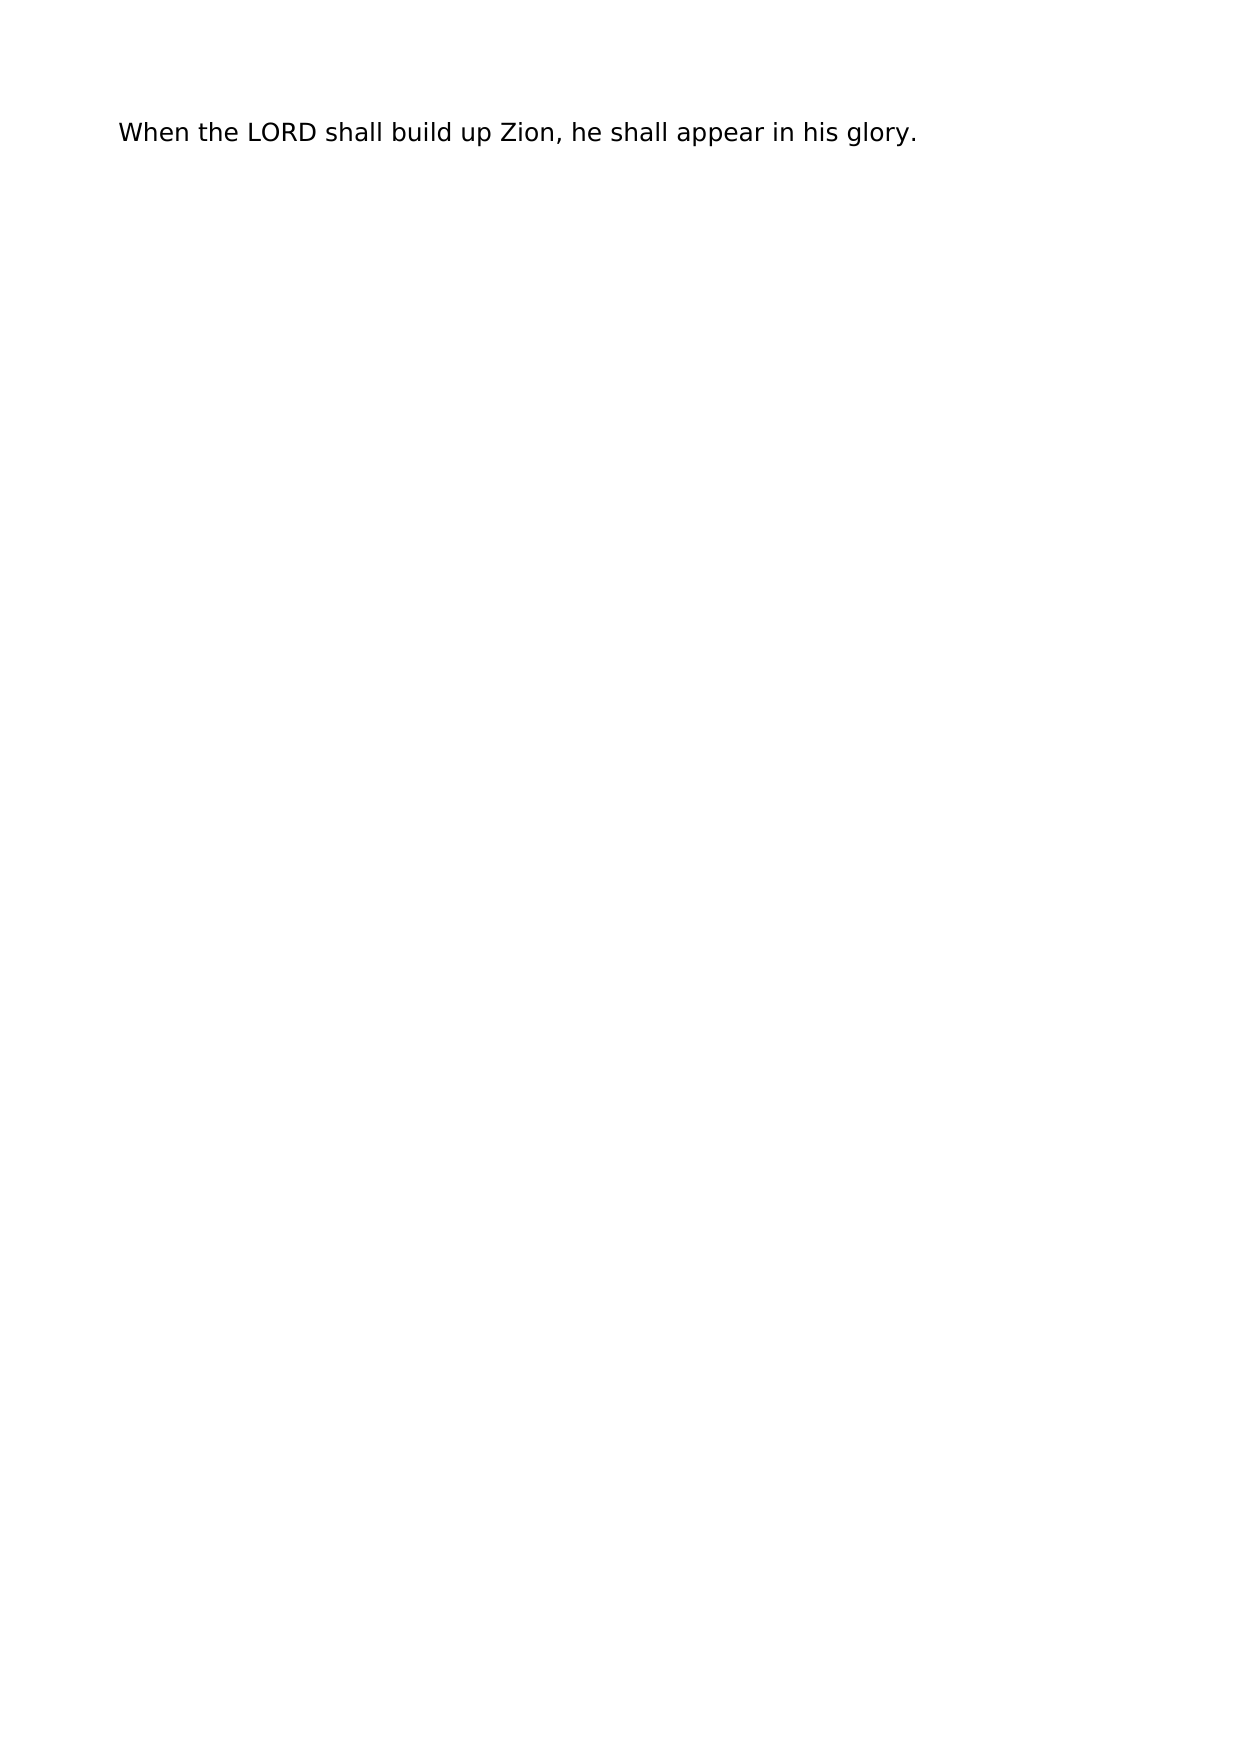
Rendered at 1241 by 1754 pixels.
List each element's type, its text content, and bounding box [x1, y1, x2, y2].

text When the LORD shall build up Zion, he shall appear in his glory. [118, 118, 1122, 147]
